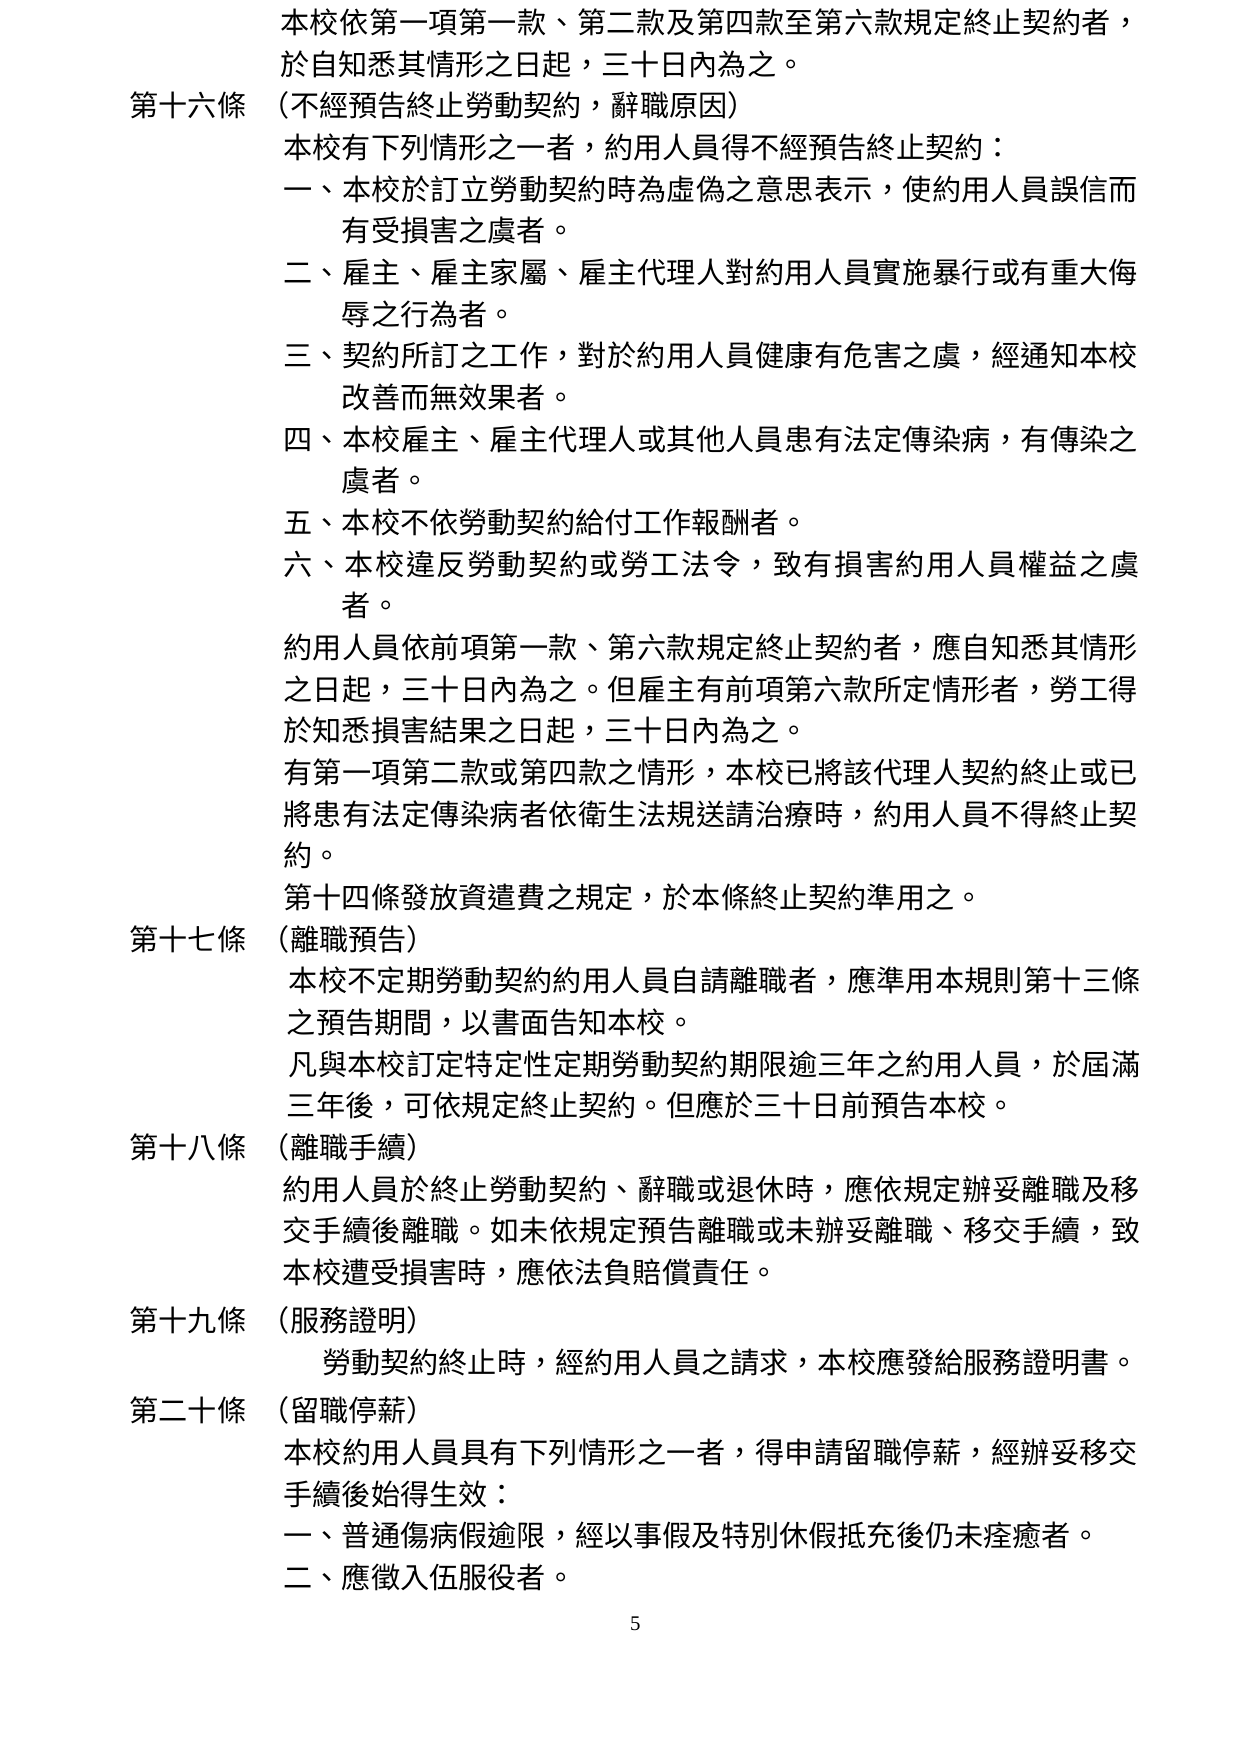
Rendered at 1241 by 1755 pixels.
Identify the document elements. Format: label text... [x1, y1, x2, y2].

table_cell 第十八條 （離職手續） 約用人員於終止勞動契約、辭職或退休時，應依規定辦妥離職及移交手續後離職。如未依規定預告離職或未辦妥離職、移交手續，致本校遭受損害時，應依法負賠償責任。 [118, 1125, 1152, 1298]
table_cell 第十七條 （離職預告） 本校不定期勞動契約約用人員自請離職者，應準用本規則第十三條之預告期間，以書面告知本校。 凡與本校訂定特定性定期勞動契約期限逾三年之約用人員，於屆滿三年後，可依規定終止契約。但應於三十日前預告本校。 [118, 917, 1152, 1125]
table_cell 第二十條 （留職停薪） 本校約用人員具有下列情形之一者，得申請留職停薪，經辦妥移交手續後始得生效： 一、普通傷病假逾限，經以事假及特別休假抵充後仍未痊癒者。 二、應徵入伍服役者。 [118, 1389, 1152, 1597]
table_cell 本校依第一項第一款、第二款及第四款至第六款規定終止契約者，於自知悉其情形之日起，三十日內為之。 第十六條 （不經預告終止勞動契約，辭職原因） 本校有下列情形之一者，約用人員得不經預告終止契約： 一、本校於訂立勞動契約時為虛偽之意思表示，使約用人員誤信而有受損害之虞者。 二、雇主、雇主家屬、雇主代理人對約用人員實施暴行或有重大侮辱之行為者。 三、契約所訂之工作，對於約用人員健康有危害之虞，經通知本校改善而無效果者。 四、本校雇主、雇主代理人或其他人員患有法定傳染病，有傳染之虞者。 五、本校不依勞動契約給付工作報酬者。 六、本校違反勞動契約或勞工法令，致有損害約用人員權益之虞者。 約用人員依前項第一款、第六款規定終止契約者，應自知悉其情形之日起，三十日內為之。但雇主有前項第六款所定情形者，勞工得於知悉損害結果之日起，三十日內為之。 有第一項第二款或第四款之情形，本校已將該代理人契約終止或已將患有法定傳染病者依衛生法規送請治療時，約用人員不得終止契約。 第十四條發放資遣費之規定，於本條終止契約準用之。 [118, 0, 1152, 917]
table_cell 第十九條 （服務證明） 勞動契約終止時，經約用人員之請求，本校應發給服務證明書。 [118, 1299, 1152, 1388]
